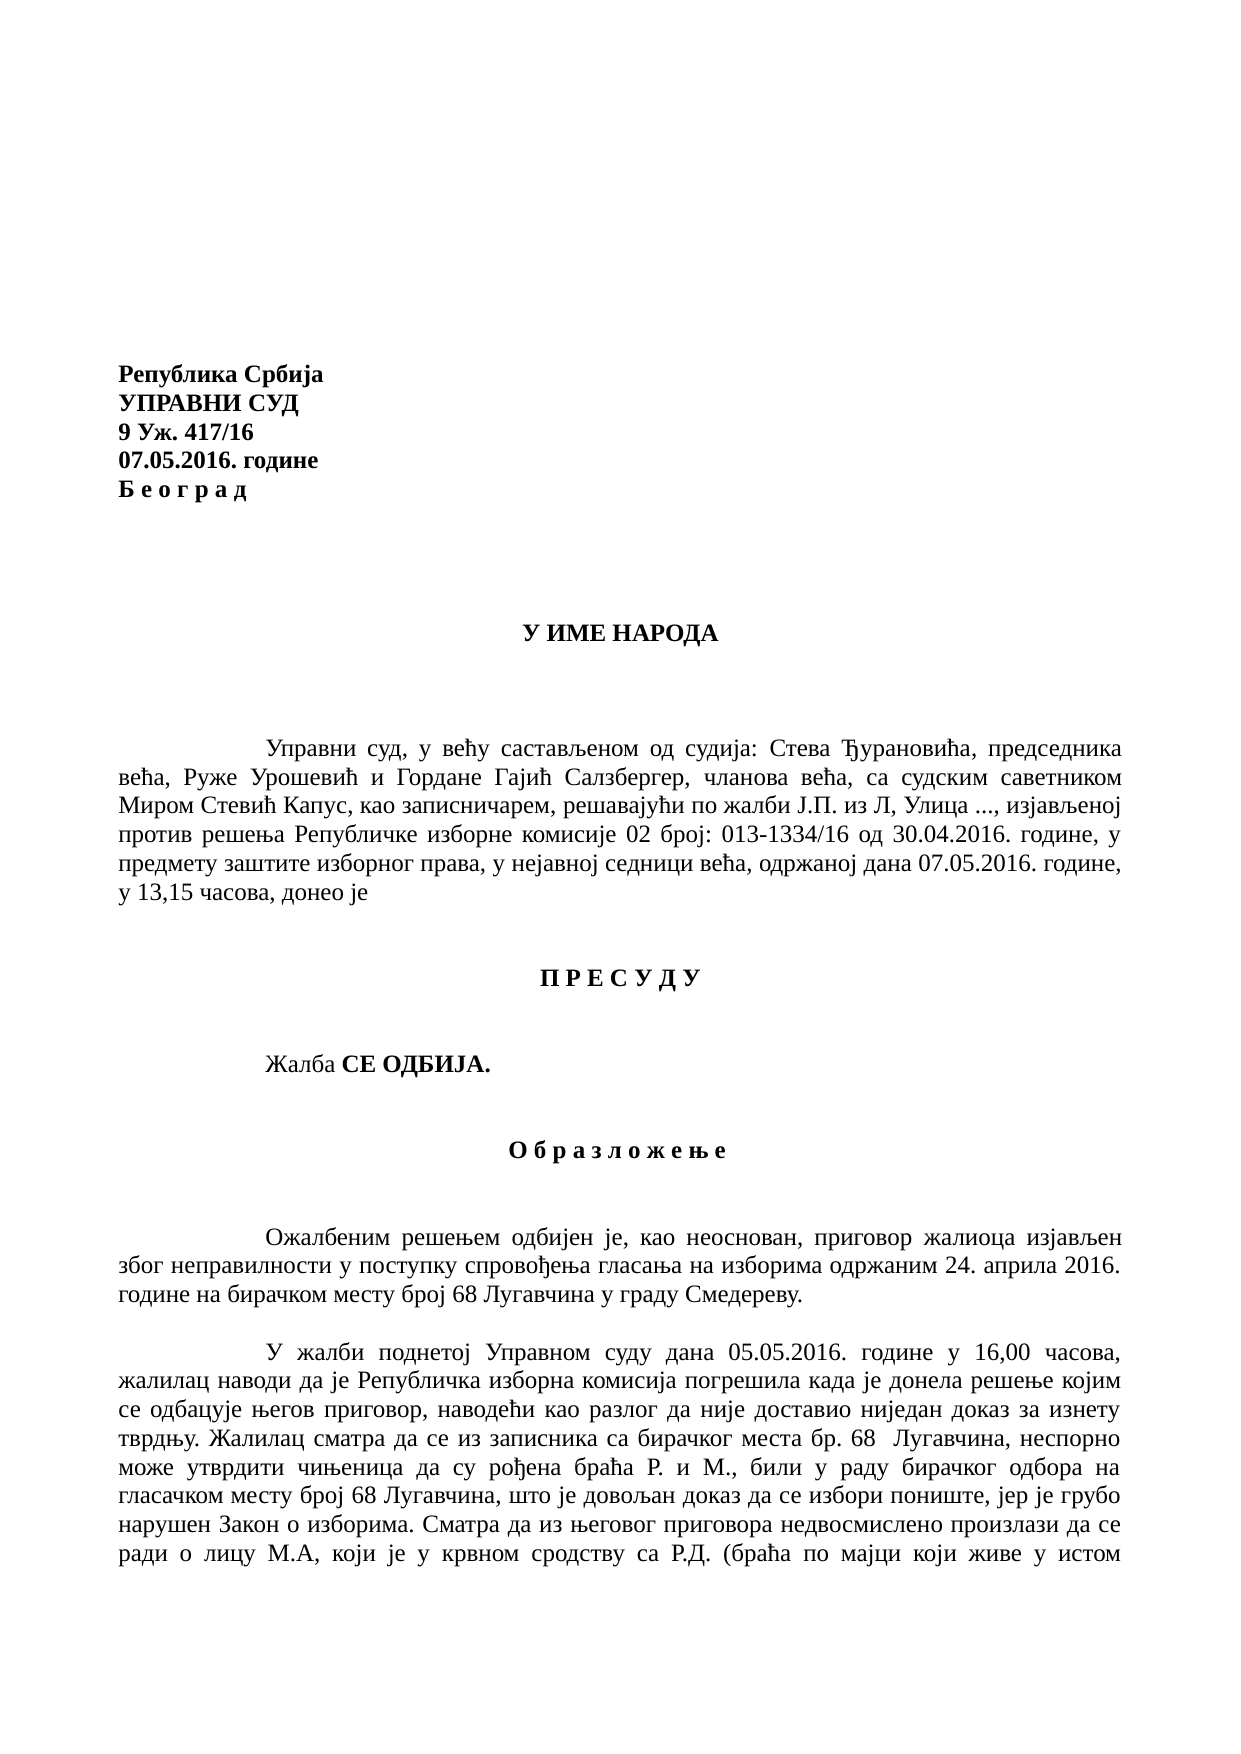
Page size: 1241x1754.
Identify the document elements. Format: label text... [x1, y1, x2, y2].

text У ИМЕ НАРОДА [118, 618, 1122, 647]
text Ожалбеним решењем одбијен је, као неоснован, приговор жалиоца изјављен због неправилности у поступку спровођења гласања на изборима одржаним 24. априла 2016. године на бирачком месту број 68 Лугавчина у граду Смедереву. [118, 1222, 1122, 1308]
text Управни суд, у већу састављеном од судија: Стева Ђурановића, председника већа, Руже Урошевић и Гордане Гајић Салзбергер, чланова већа, са судским саветником Миром Стевић Капус, као записничарем, решавајући по жалби Ј.П. из Л, Улица ..., изјављеној против решења Републичке изборне комисије 02 број: 013-1334/16 од 30.04.2016. године, у предмету заштите изборног права, у нејавној седници већа, одржаној дана 07.05.2016. године, у 13,15 часова, донео је [118, 733, 1122, 905]
text 07.05.2016. године [118, 445, 1122, 474]
text УПРАВНИ СУД [118, 388, 1122, 417]
text Б е о г р а д [118, 474, 1122, 503]
text 9 Уж. 417/16 [118, 417, 1122, 445]
text Република Србија [118, 148, 1122, 388]
text О б р а з л о ж е њ е [118, 1135, 1122, 1164]
text Жалба СЕ ОДБИЈА. [118, 1049, 1122, 1078]
text П Р Е С У Д У [118, 963, 1122, 992]
text У жалби поднетој Управном суду дана 05.05.2016. године у 16,00 часова, жалилац наводи да је Републичка изборна комисија погрешила када је донела решење којим се одбацује његов приговор, наводећи као разлог да није доставио ниједан доказ за изнету тврдњу. Жалилац сматра да се из записника са бирачког места бр. 68 Лугавчина, неспорно може утврдити чињеница да су рођена браћа Р. и М., били у раду бирачког одбора на гласачком месту број 68 Лугавчина, што је довољан доказ да се избори пониште, јер је грубо нарушен Закон о изборима. Сматра да из његовог приговора недвосмислено произлази да се ради о лицу М.А, који је у крвном сродству са Р.Д. (браћа по мајци који живе у истом [118, 1337, 1122, 1567]
